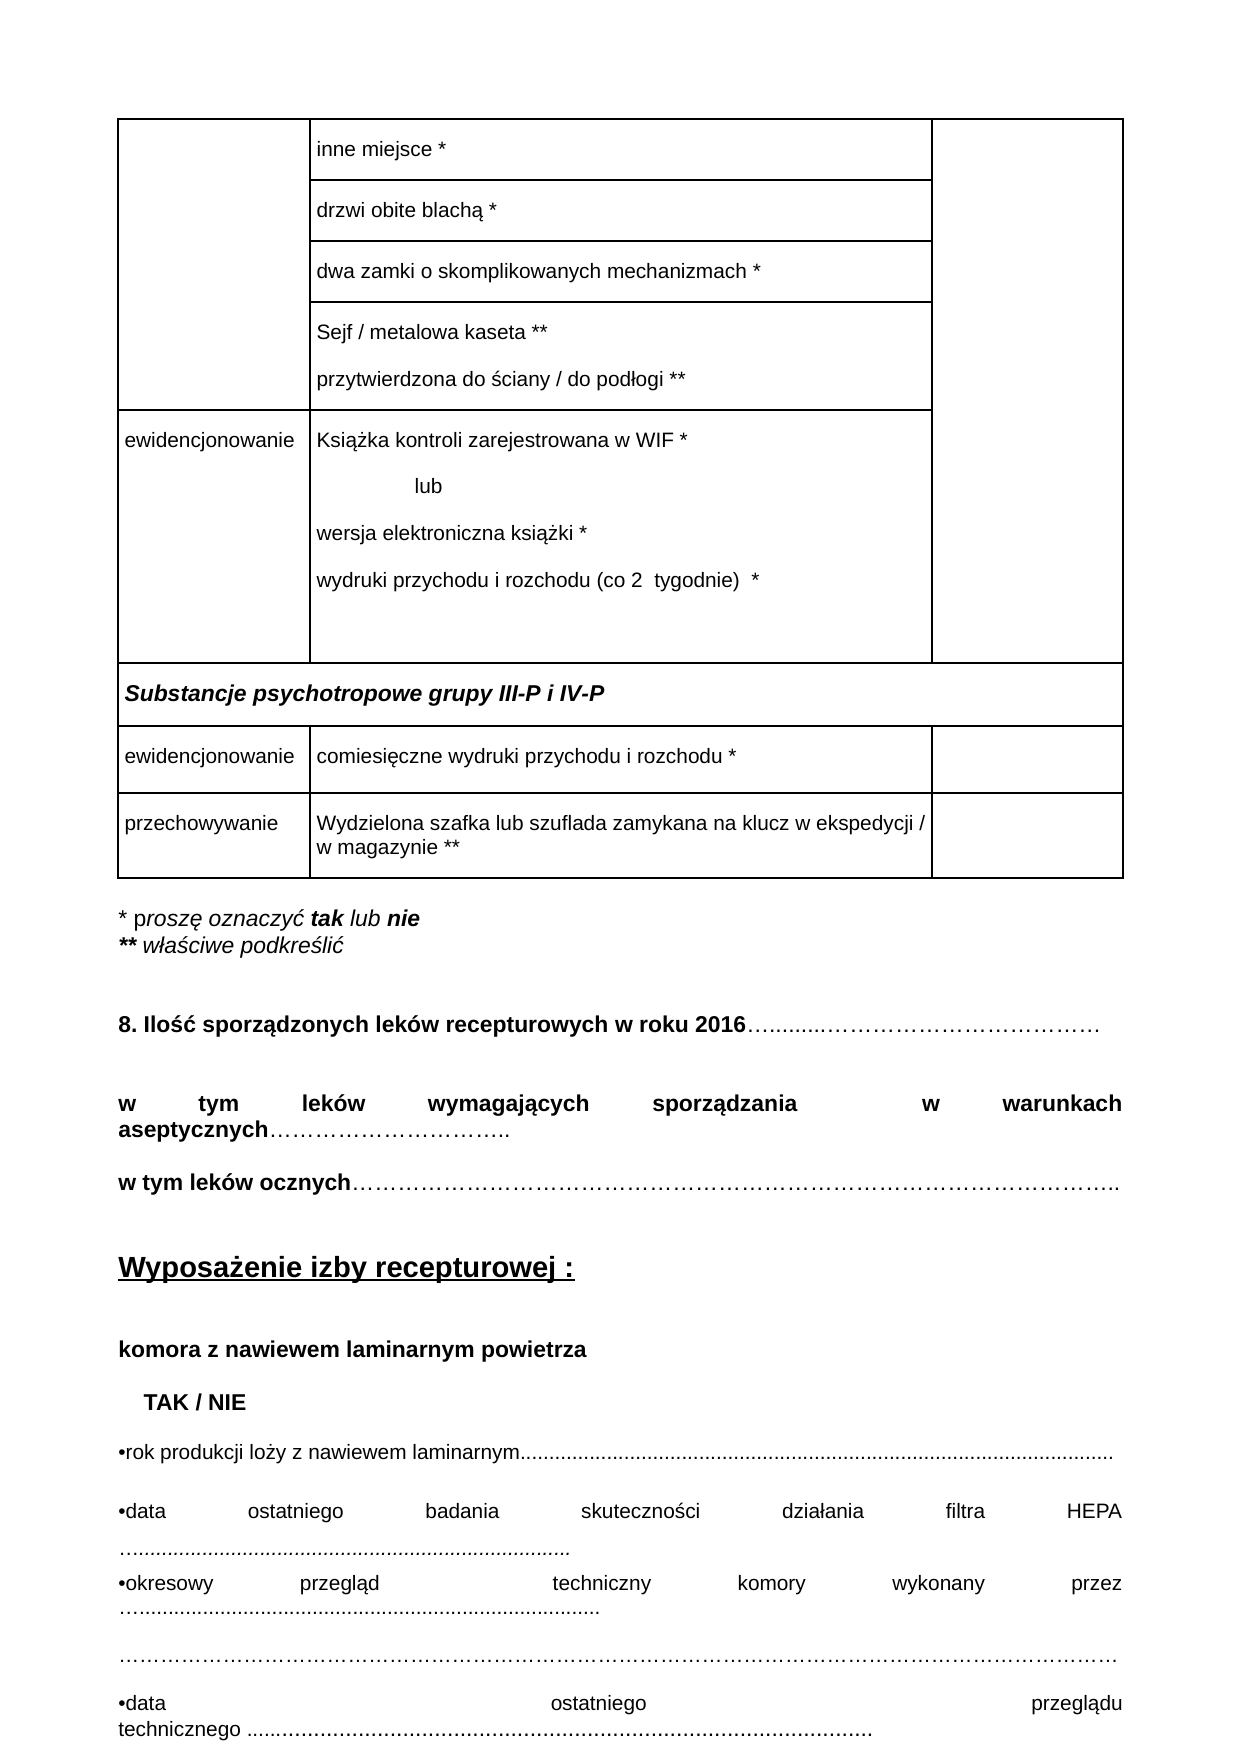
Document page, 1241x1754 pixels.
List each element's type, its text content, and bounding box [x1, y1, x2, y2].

text * proszę oznaczyć tak lub nie [118, 905, 1123, 932]
table_cell drzwi obite blachą * [311, 181, 931, 240]
text TAK / NIE [118, 1389, 1123, 1416]
table_cell ewidencjonowanie [119, 727, 309, 792]
text •data ostatniego przeglądu technicznego ................................................................................................... [118, 1691, 1123, 1741]
table_cell Wydzielona szafka lub szuflada zamykana na klucz w ekspedycji / w magazynie ** [311, 794, 931, 877]
table_cell przechowywanie [119, 794, 309, 877]
table_cell dwa zamki o skomplikowanych mechanizmach * [311, 242, 931, 301]
text ……………………………………………………………………………………………………………………………… [118, 1643, 1123, 1667]
text w tym leków wymagających sporządzania w warunkach aseptycznych………………………….. [118, 1090, 1123, 1142]
table_cell [933, 120, 1122, 662]
table_cell inne miejsce * [311, 120, 931, 179]
table_cell comiesięczne wydruki przychodu i rozchodu * [311, 727, 931, 792]
table_cell ewidencjonowanie [119, 411, 309, 662]
table_cell [119, 120, 309, 409]
text 8. Ilość sporządzonych leków recepturowych w roku 2016….........……………………………… [118, 1011, 1123, 1037]
text Wyposażenie izby recepturowej : [118, 1250, 1123, 1284]
text •okresowy przegląd techniczny komory wykonany przez …................................................................................ [118, 1571, 1123, 1619]
text ** właściwe podkreślić [118, 932, 1123, 958]
text •data ostatniego badania skuteczności działania filtra HEPA …........................................................................... [118, 1499, 1123, 1559]
table_cell Sejf / metalowa kaseta ** przytwierdzona do ściany / do podłogi ** [311, 303, 931, 409]
table_cell [933, 794, 1122, 877]
table_cell Książka kontroli zarejestrowana w WIF * lub wersja elektroniczna książki * wydruki przychodu i rozchodu (co 2 tygodnie) * [311, 411, 931, 662]
text •rok produkcji loży z nawiewem laminarnym....................................................................................................... [118, 1439, 1123, 1463]
text komora z nawiewem laminarnym powietrza [118, 1336, 1123, 1363]
table_cell [933, 727, 1122, 792]
table_cell Substancje psychotropowe grupy III-P i IV-P [119, 664, 1122, 725]
text w tym leków ocznych……………………………………………………………………………………….. [118, 1169, 1123, 1195]
